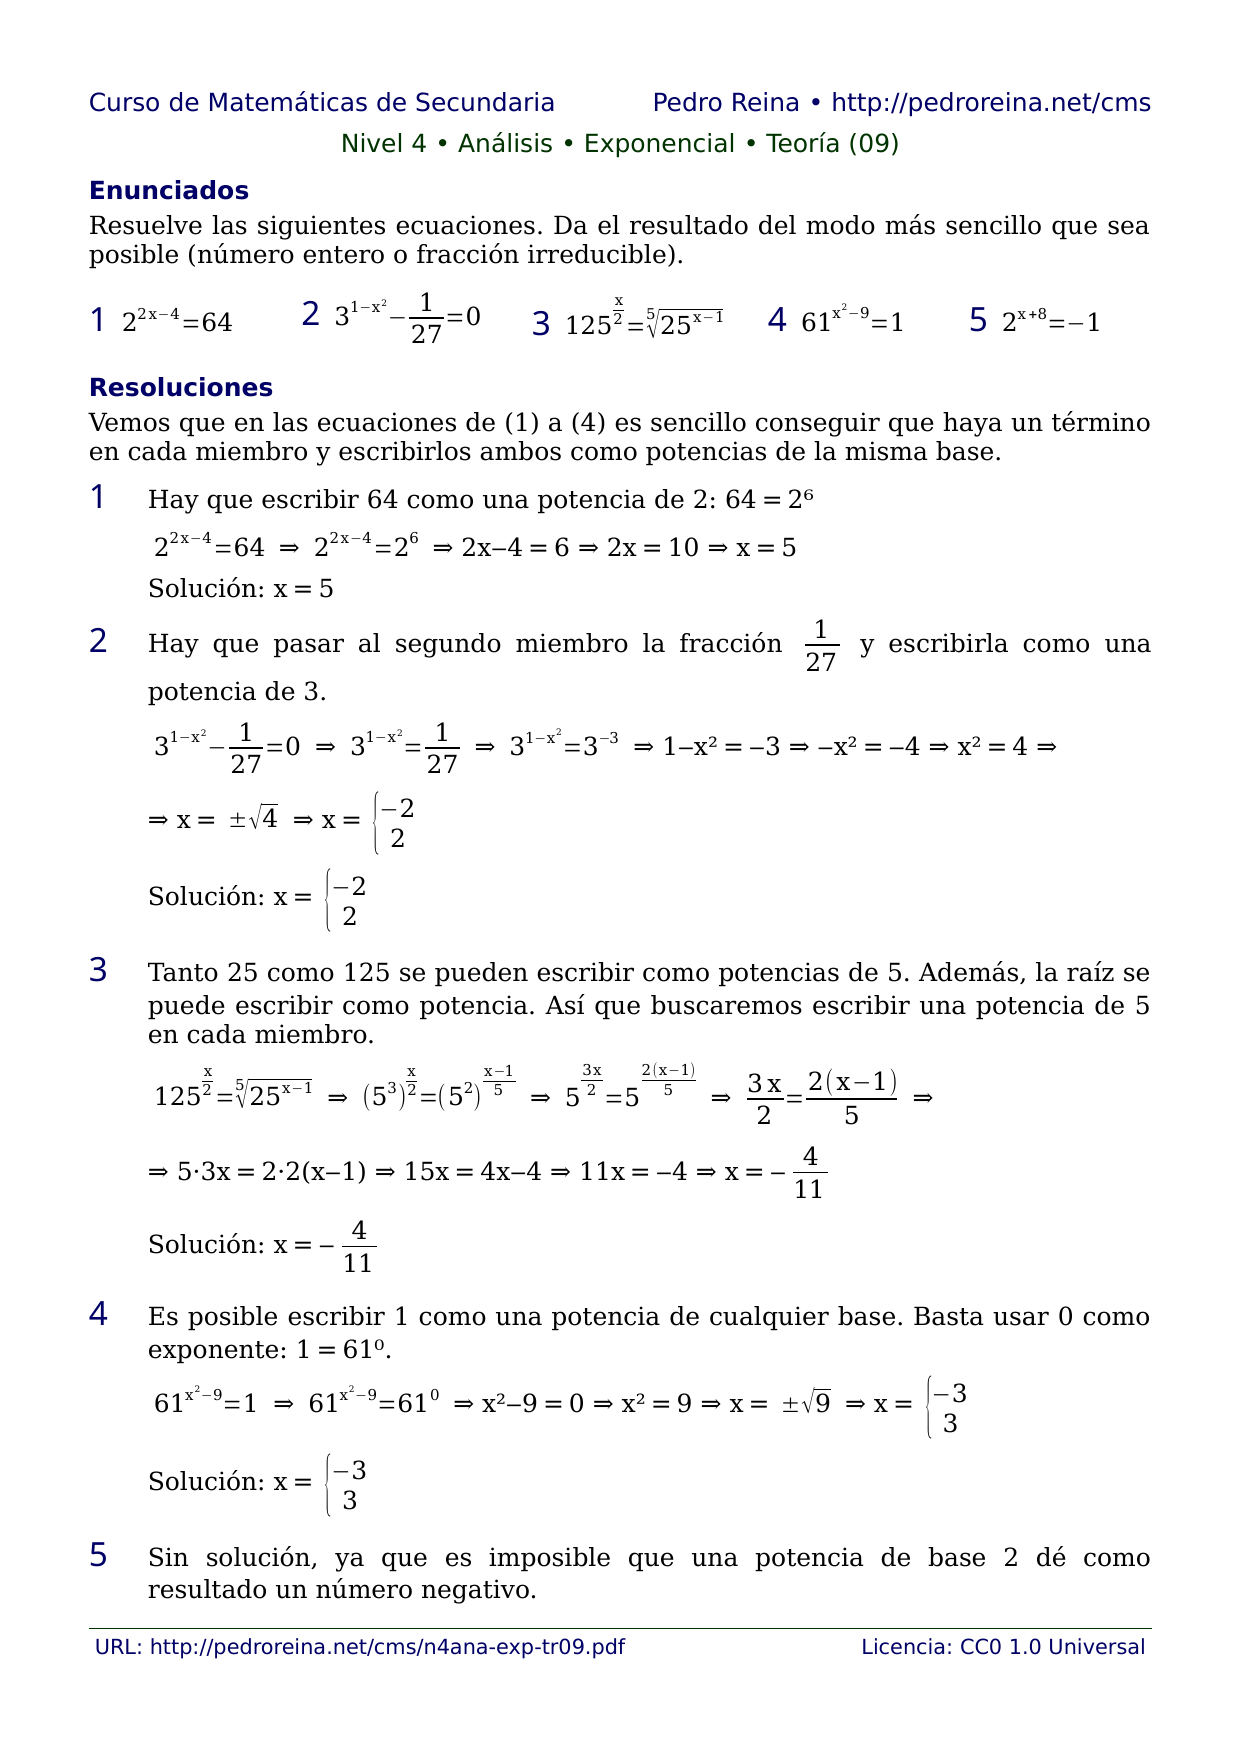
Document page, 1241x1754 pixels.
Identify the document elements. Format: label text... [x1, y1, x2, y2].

text ⇒ ⇒ 2x‒4 = 6 ⇒ 2x = 10 ⇒ x = 5 [148, 530, 1152, 562]
table_header 4 [768, 282, 968, 355]
text Resuelve las siguientes ecuaciones. Da el resultado del modo más sencillo que sea posible (número entero o fracción irreducible). [88, 211, 1152, 270]
table_header 1 [89, 282, 301, 355]
text ⇒ x = ⇒ x = [148, 791, 1152, 857]
text Nivel 4 • Análisis • Exponencial • Teoría (09) [88, 129, 1152, 159]
table_header 3 [532, 282, 768, 355]
list Sin solución, ya que es imposible que una potencia de base 2 dé como resultado un número negativo. [88, 1530, 1152, 1605]
text Curso de Matemáticas de Secundaria Pedro Reina • http://pedroreina.net/cms [88, 88, 1152, 118]
text Vemos que en las ecuaciones de (1) a (4) es sencillo conseguir que haya un término en cada miembro y escribirlos ambos como potencias de la misma base. [88, 408, 1152, 467]
text Solución: x = 5 [148, 574, 1152, 603]
text Solución: x = ‒ [148, 1216, 1152, 1278]
text Enunciados [88, 176, 1152, 206]
text Solución: x = [148, 1453, 1152, 1518]
text ⇒ ⇒ ⇒ 1‒x² = ‒3 ⇒ ‒x² = ‒4 ⇒ x² = 4 ⇒ [148, 718, 1152, 779]
text ⇒ ⇒ ⇒ ⇒ [148, 1061, 1152, 1130]
list Tanto 25 como 125 se pueden escribir como potencias de 5. Además, la raíz se puede escribir como potencia. Así que buscaremos escribir una potencia de 5 en cada miembro. [88, 946, 1152, 1049]
text Resoluciones [88, 373, 1152, 402]
text Solución: x = [148, 868, 1152, 934]
text ⇒ 5·3x = 2·2(x‒1) ⇒ 15x = 4x‒4 ⇒ 11x = ‒4 ⇒ x = ‒ [148, 1142, 1152, 1204]
list Hay que pasar al segundo miembro la fracción y escribirla como una potencia de 3. [88, 615, 1152, 706]
list Hay que escribir 64 como una potencia de 2: 64 = 2⁶ [88, 472, 1152, 518]
table_header 2 [301, 282, 532, 355]
text ⇒ ⇒ x²‒9 = 0 ⇒ x² = 9 ⇒ x = ⇒ x = [148, 1376, 1152, 1441]
list Es posible escribir 1 como una potencia de cualquier base. Basta usar 0 como exponente: 1 = 61⁰. [88, 1289, 1152, 1364]
table_header 5 [969, 282, 1152, 355]
